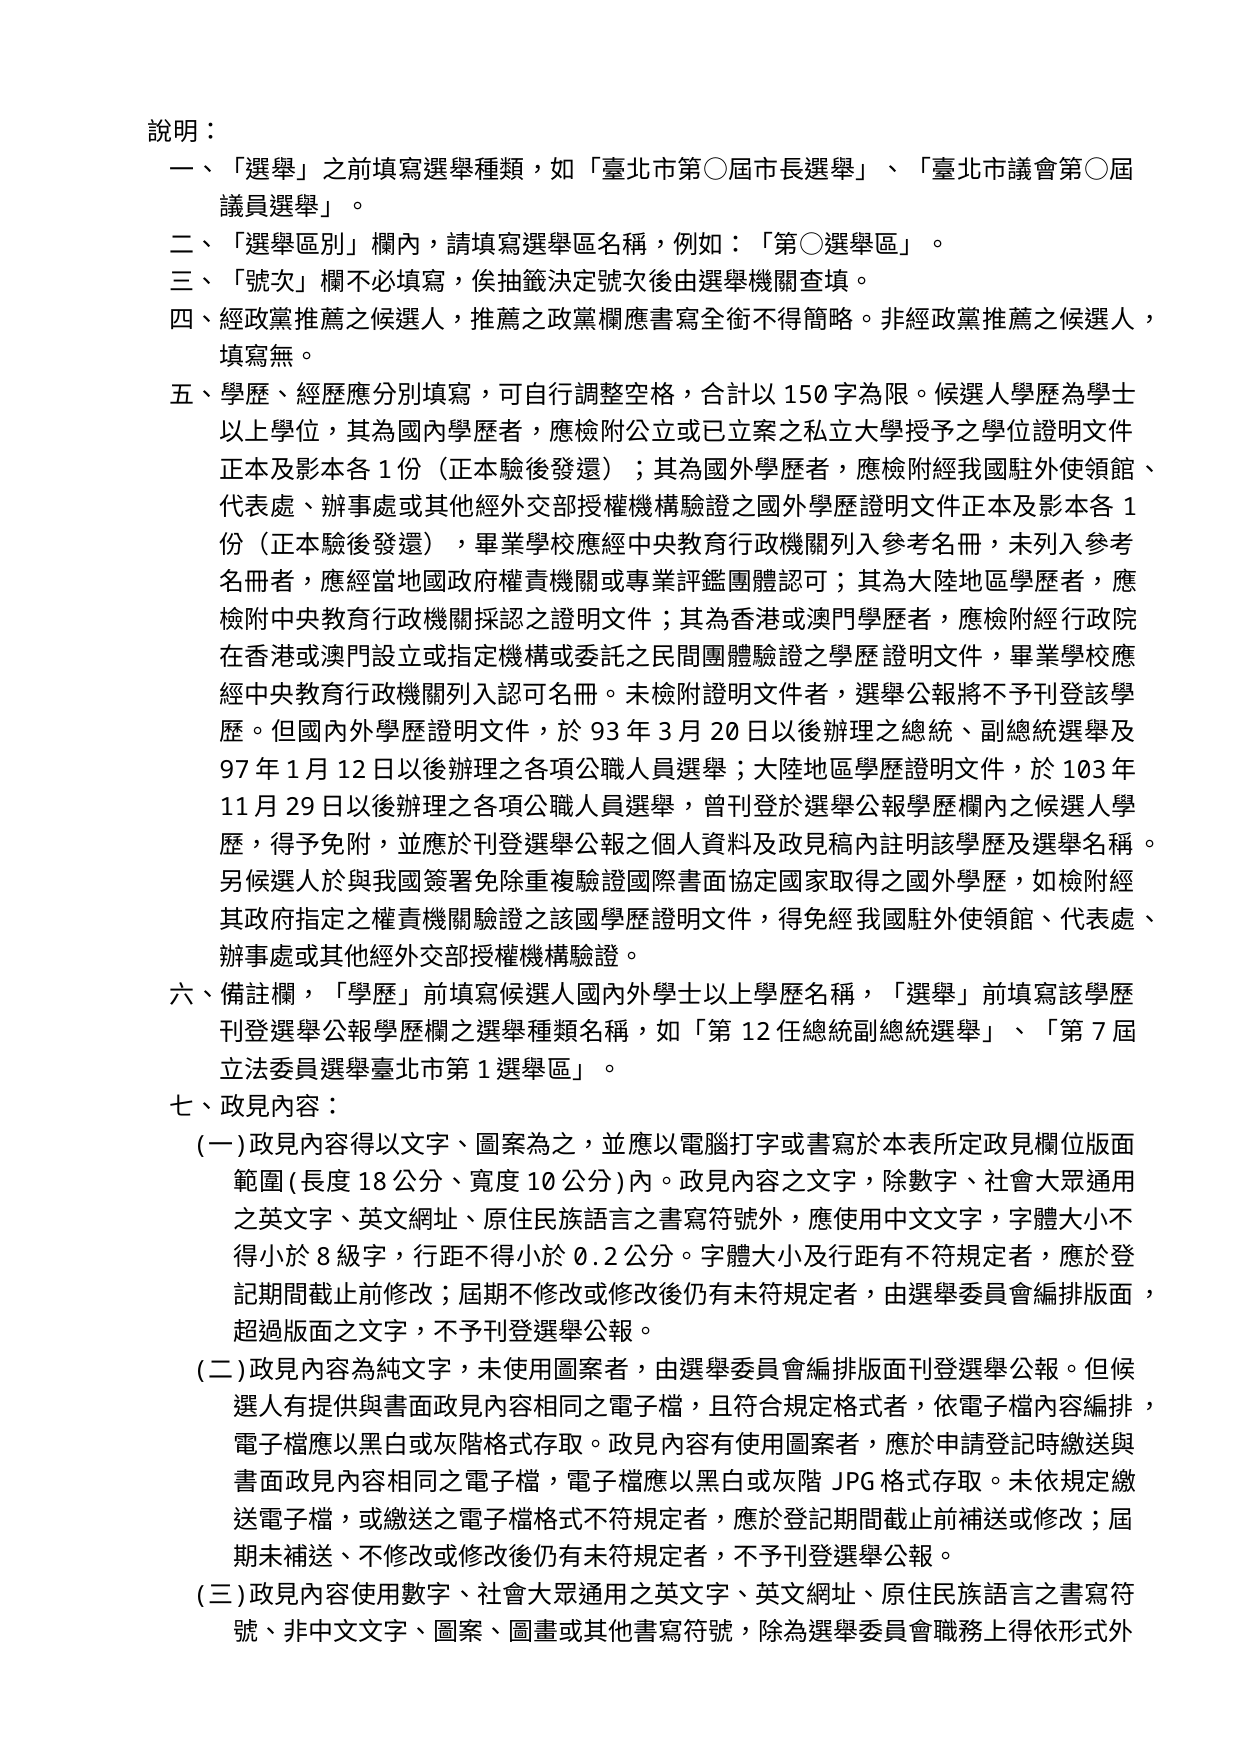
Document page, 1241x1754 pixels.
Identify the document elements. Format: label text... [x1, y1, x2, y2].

text 二、「選舉區別」欄內，請填寫選舉區名稱，例如：「第○選舉區」。 [169, 223, 1137, 261]
text 五、學歷、經歷應分別填寫，可自行調整空格，合計以150字為限。候選人學歷為學士以上學位，其為國內學歷者，應檢附公立或已立案之私立大學授予之學位證明文件正本及影本各1份（正本驗後發還）；其為國外學歷者，應檢附經我國駐外使領館、代表處、辦事處或其他經外交部授權機構驗證之國外學歷證明文件正本及影本各1份（正本驗後發還），畢業學校應經中央教育行政機關列入參考名冊，未列入參考名冊者，應經當地國政府權責機關或專業評鑑團體認可；其為大陸地區學歷者，應檢附中央教育行政機關採認之證明文件；其為香港或澳門學歷者，應檢附經行政院在香港或澳門設立或指定機構或委託之民間團體驗證之學歷證明文件，畢業學校應經中央教育行政機關列入認可名冊。未檢附證明文件者，選舉公報將不予刊登該學歷。但國內外學歷證明文件，於93年3月20日以後辦理之總統、副總統選舉及97年1月12日以後辦理之各項公職人員選舉；大陸地區學歷證明文件，於103年11月29日以後辦理之各項公職人員選舉，曾刊登於選舉公報學歷欄內之候選人學歷，得予免附，並應於刊登選舉公報之個人資料及政見稿內註明該學歷及選舉名稱。另候選人於與我國簽署免除重複驗證國際書面協定國家取得之國外學歷，如檢附經其政府指定之權責機關驗證之該國學歷證明文件，得免經我國駐外使領館、代表處、辦事處或其他經外交部授權機構驗證。 [169, 373, 1137, 973]
text 說明： [148, 111, 1137, 148]
text 七、政見內容： [169, 1086, 1137, 1123]
text 六、備註欄，「學歷」前填寫候選人國內外學士以上學歷名稱，「選舉」前填寫該學歷刊登選舉公報學歷欄之選舉種類名稱，如「第12任總統副總統選舉」、「第7屆立法委員選舉臺北市第1選舉區」。 [169, 973, 1137, 1086]
text (一)政見內容得以文字、圖案為之，並應以電腦打字或書寫於本表所定政見欄位版面範圍(長度18公分、寬度10公分)內。政見內容之文字，除數字、社會大眾通用之英文字、英文網址、原住民族語言之書寫符號外，應使用中文文字，字體大小不得小於8級字，行距不得小於0.2公分。字體大小及行距有不符規定者，應於登記期間截止前修改；屆期不修改或修改後仍有未符規定者，由選舉委員會編排版面，超過版面之文字，不予刊登選舉公報。 [193, 1123, 1137, 1348]
text (二)政見內容為純文字，未使用圖案者，由選舉委員會編排版面刊登選舉公報。但候選人有提供與書面政見內容相同之電子檔，且符合規定格式者，依電子檔內容編排，電子檔應以黑白或灰階格式存取。政見內容有使用圖案者，應於申請登記時繳送與書面政見內容相同之電子檔，電子檔應以黑白或灰階JPG格式存取。未依規定繳送電子檔，或繳送之電子檔格式不符規定者，應於登記期間截止前補送或修改；屆期未補送、不修改或修改後仍有未符規定者，不予刊登選舉公報。 [193, 1348, 1137, 1573]
text 四、經政黨推薦之候選人，推薦之政黨欄應書寫全銜不得簡略。非經政黨推薦之候選人，填寫無。 [169, 298, 1137, 373]
text (三)政見內容使用數字、社會大眾通用之英文字、英文網址、原住民族語言之書寫符號、非中文文字、圖案、圖畫或其他書寫符號，除為選舉委員會職務上得依形式外 [193, 1573, 1137, 1648]
text 三、「號次」欄不必填寫，俟抽籤決定號次後由選舉機關查填。 [169, 261, 1137, 298]
text 一、「選舉」之前填寫選舉種類，如「臺北市第○屆市長選舉」、「臺北市議會第○屆議員選舉」。 [169, 148, 1137, 223]
